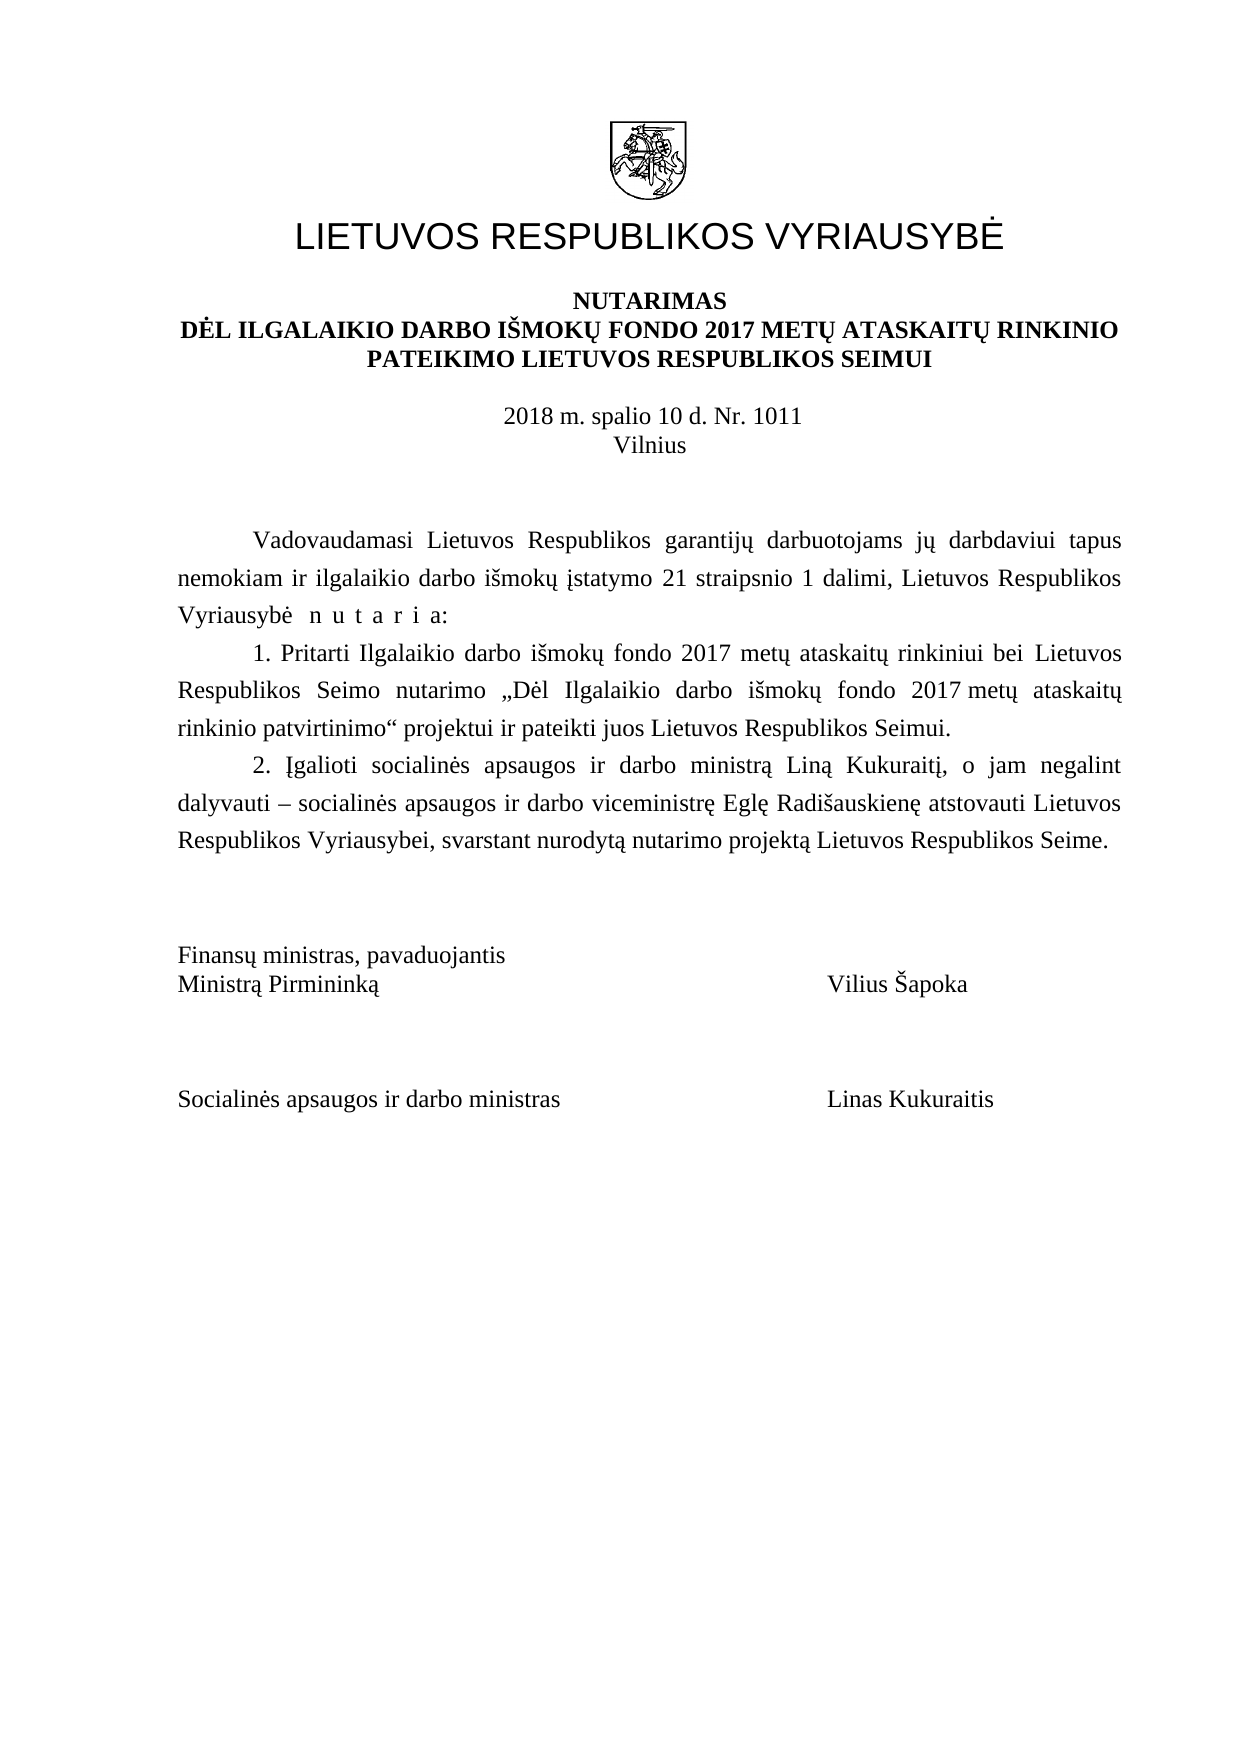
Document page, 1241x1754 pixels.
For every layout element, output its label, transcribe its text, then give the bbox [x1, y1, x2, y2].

text Vadovaudamasi Lietuvos Respublikos garantijų darbuotojams jų darbdaviui tapus nemokiam ir ilgalaikio darbo išmokų įstatymo 21 straipsnio 1 dalimi, Lietuvos Respublikos Vyriausybė nutaria: [177, 516, 1122, 629]
text 2. Įgalioti socialinės apsaugos ir darbo ministrą Liną Kukuraitį, o jam negalint dalyvauti – socialinės apsaugos ir darbo viceministrę Eglę Radišauskienę atstovauti Lietuvos Respublikos Vyriausybei, svarstant nurodytą nutarimo projektą Lietuvos Respublikos Seime. [177, 741, 1122, 854]
text Finansų ministras, pavaduojantis [177, 940, 1122, 969]
text Lietuvos Respublikos Vyriausybė [177, 214, 1122, 258]
text nutarimas [177, 286, 1122, 315]
text DĖL Ilgalaikio darbo išmokų FONDO 2017 METŲ ATASKAITŲ RINKINIO PATEIKIMO LIETUVOS RESPUBLIKOS SEIMUI [177, 315, 1122, 373]
text Socialinės apsaugos ir darbo ministras Linas Kukuraitis [177, 1084, 1122, 1113]
text Vilnius [177, 430, 1122, 459]
text 1. Pritarti Ilgalaikio darbo išmokų fondo 2017 metų ataskaitų rinkiniui bei Lietuvos Respublikos Seimo nutarimo „Dėl Ilgalaikio darbo išmokų fondo 2017 metų ataskaitų rinkinio patvirtinimo“ projektui ir pateikti juos Lietuvos Respublikos Seimui. [177, 629, 1122, 741]
text Ministrą Pirmininką Vilius Šapoka [177, 969, 1122, 998]
text 2018 m. spalio 10 d. Nr. 1011 [177, 401, 1122, 430]
